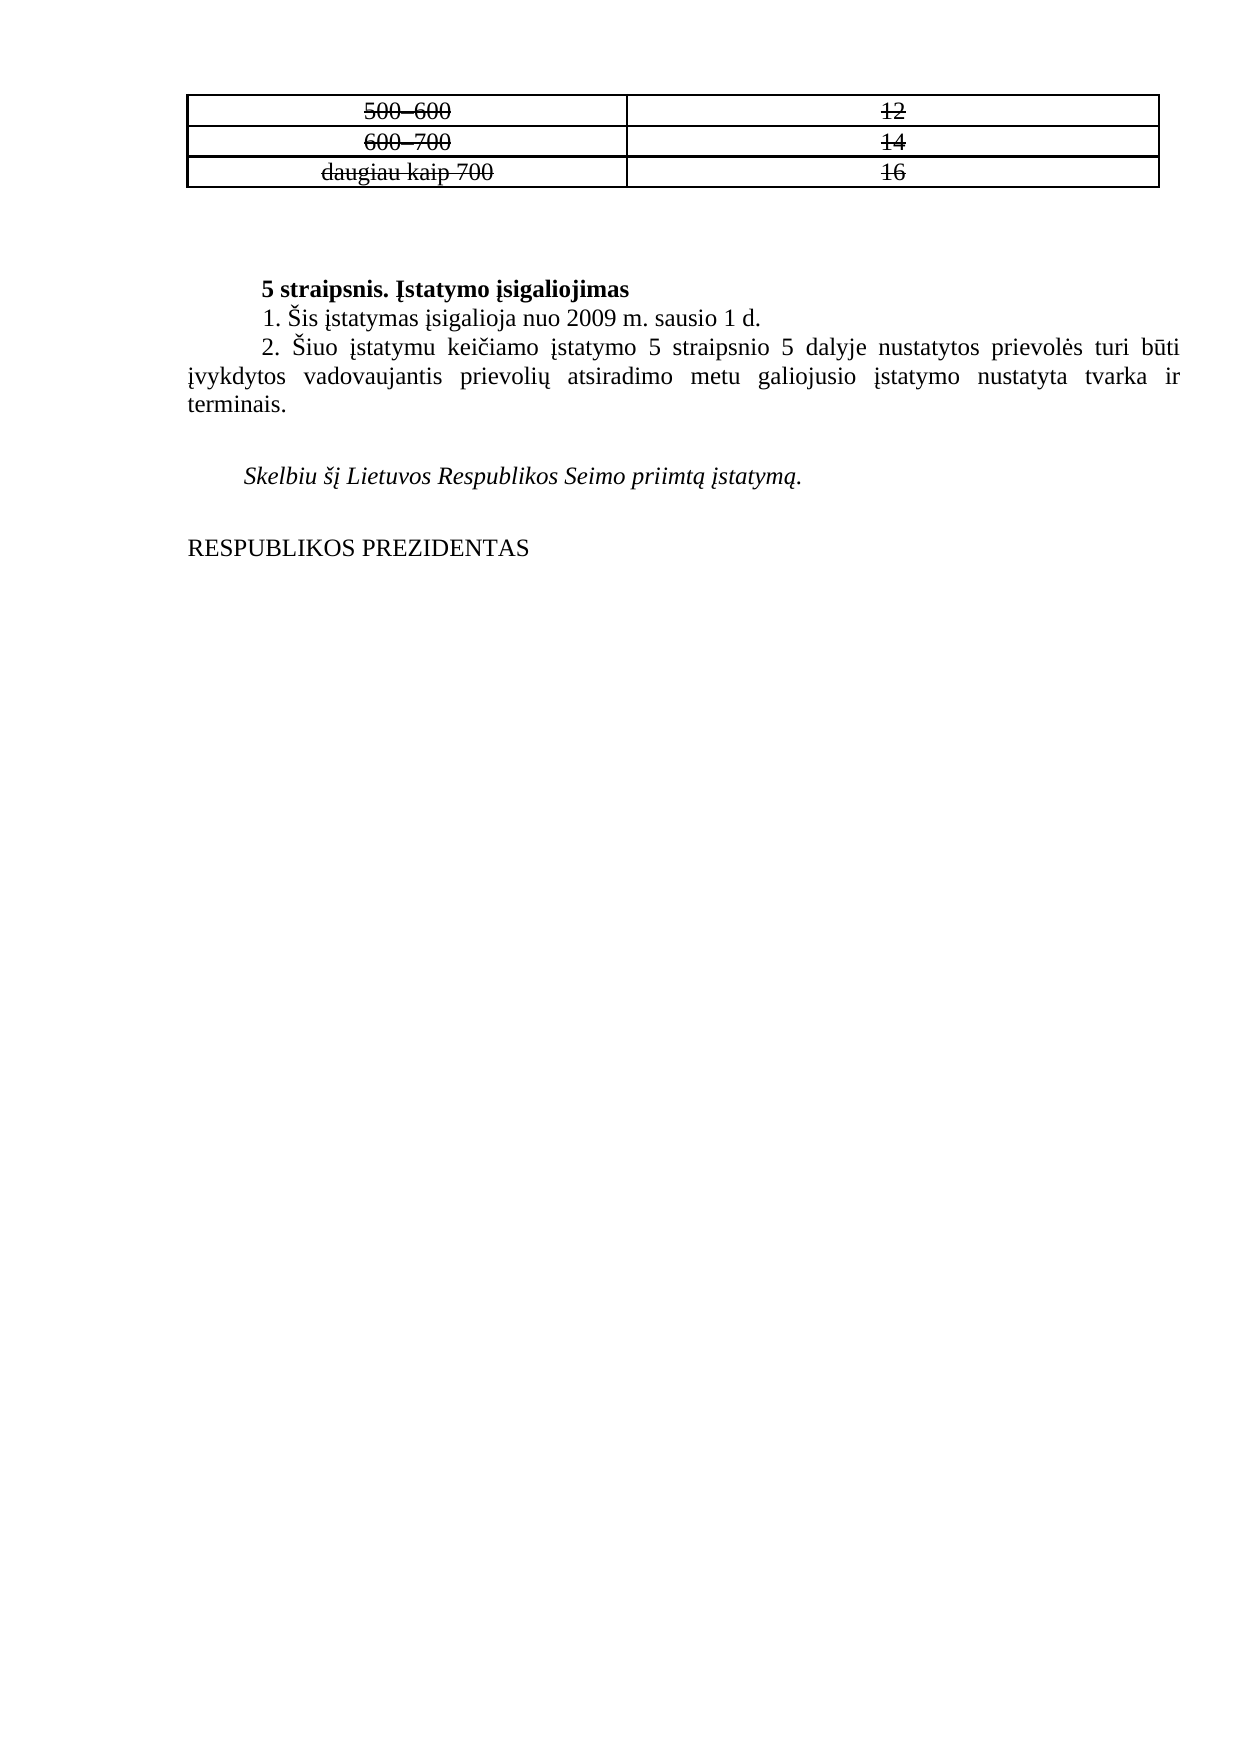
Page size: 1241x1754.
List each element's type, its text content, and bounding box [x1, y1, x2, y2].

table_cell 12 [628, 96, 1158, 124]
text 5 straipsnis. Įstatymo įsigaliojimas [187, 274, 1181, 303]
text 2. Šiuo įstatymu keičiamo įstatymo 5 straipsnio 5 dalyje nustatytos prievolės turi būti įvykdytos vadovaujantis prievolių atsiradimo metu galiojusio įstatymo nustatyta tvarka ir terminais. [187, 332, 1181, 418]
text Skelbiu šį Lietuvos Respublikos Seimo priimtą įstatymą. [187, 461, 1181, 490]
text 1. Šis įstatymas įsigalioja nuo 2009 m. sausio 1 d. [187, 303, 1181, 332]
table_cell 16 [628, 158, 1158, 186]
table_cell 600–700 [189, 127, 626, 155]
text RESPUBLIKOS PREZIDENTAS [187, 533, 1181, 562]
table_cell daugiau kaip 700 [189, 158, 626, 186]
table_cell 500–600 [189, 96, 626, 124]
table_cell 14 [628, 127, 1158, 155]
